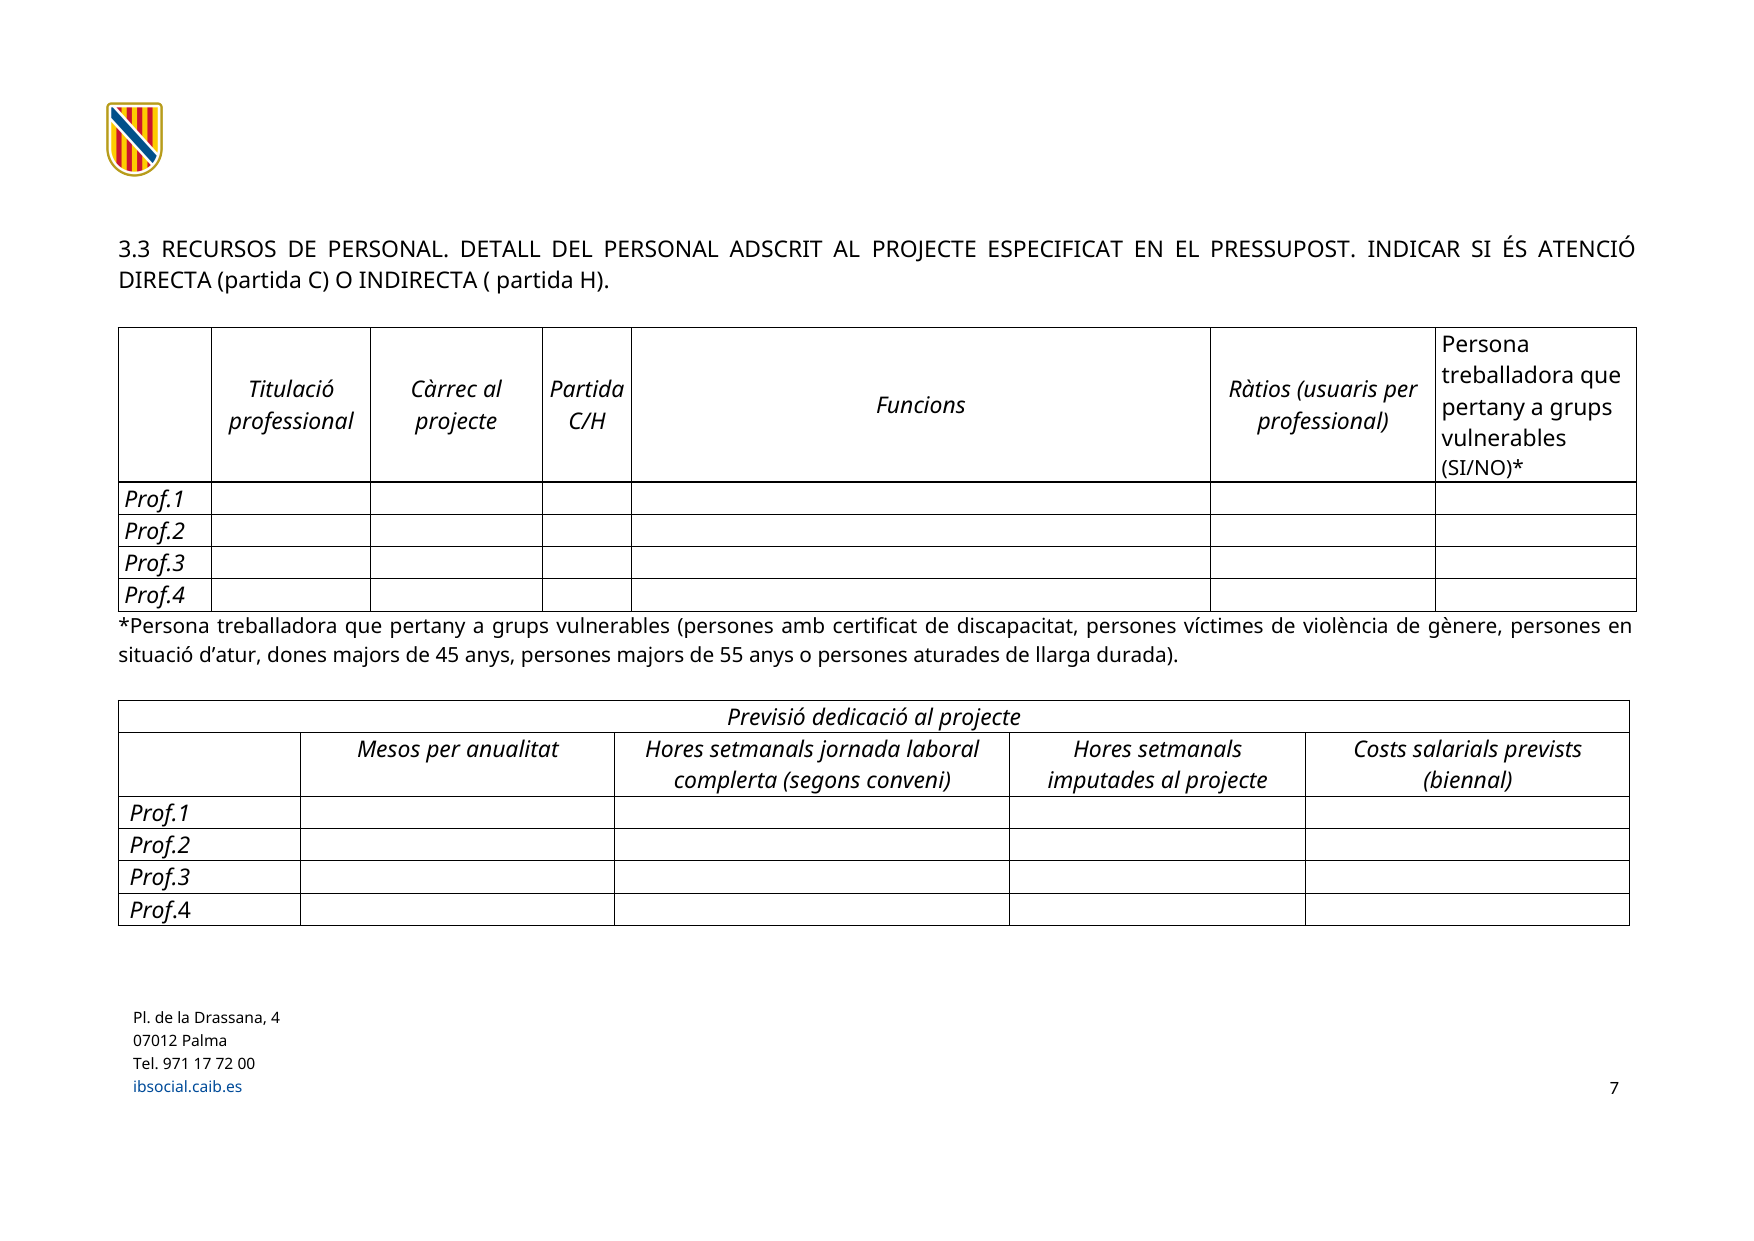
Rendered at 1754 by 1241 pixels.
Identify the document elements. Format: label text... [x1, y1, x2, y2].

table_header Ràtios (usuaris per professional) [1211, 328, 1435, 481]
table_header [119, 328, 211, 481]
table_cell [301, 797, 614, 828]
table_cell [371, 579, 542, 611]
table_cell [1436, 547, 1636, 578]
table_cell [1436, 515, 1636, 546]
table_cell [1211, 515, 1435, 546]
table_cell Prof.3 [119, 861, 300, 892]
table_cell [212, 483, 370, 514]
table_cell [632, 515, 1210, 546]
table_cell [301, 829, 614, 860]
table_header Càrrec al projecte [371, 328, 542, 481]
table_cell [1436, 483, 1636, 514]
table_cell [632, 547, 1210, 578]
table_cell [301, 861, 614, 892]
table_cell [1306, 829, 1629, 860]
table_cell Prof.1 [119, 797, 300, 828]
table_cell [615, 797, 1009, 828]
list 3.3 RECURSOS DE PERSONAL. DETALL DEL PERSONAL ADSCRIT AL PROJECTE ESPECIFICAT EN EL PRESSUPOST. INDICAR SI ÉS ATENCIÓ DIRECTA (partida C) O INDIRECTA ( partida H). [118, 233, 1636, 296]
table_cell [1306, 861, 1629, 892]
table_cell Prof.2 [119, 515, 211, 546]
text *Persona treballadora que pertany a grups vulnerables (persones amb certificat de discapacitat, persones víctimes de violència de gènere, persones en situació d’atur, dones majors de 45 anys, persones majors de 55 anys o persones aturades de llarga durada). [118, 612, 1636, 668]
table_cell [543, 515, 631, 546]
table_cell [212, 579, 370, 611]
table_cell [615, 829, 1009, 860]
table_cell Mesos per anualitat [301, 733, 614, 796]
table_cell [632, 483, 1210, 514]
table_cell Prof.3 [119, 547, 211, 578]
table_cell Prof.4 [119, 579, 211, 611]
table_cell [543, 579, 631, 611]
table_header Persona treballadora que pertany a grups vulnerables (SI/NO)* [1436, 328, 1636, 481]
table_cell [212, 515, 370, 546]
table_cell [212, 547, 370, 578]
table_header Funcions [632, 328, 1210, 481]
table_cell [543, 547, 631, 578]
table_cell [615, 861, 1009, 892]
table_cell Prof.1 [119, 483, 211, 514]
table_cell [1211, 579, 1435, 611]
picture [88, 74, 181, 205]
table_cell [119, 733, 300, 796]
table_cell [371, 515, 542, 546]
table_cell Hores setmanals jornada laboral complerta (segons conveni) [615, 733, 1009, 796]
table_cell [1010, 894, 1305, 925]
table_cell [1211, 483, 1435, 514]
table_header Partida C/H [543, 328, 631, 481]
table_cell [371, 547, 542, 578]
table_cell Prof.4 [119, 894, 300, 925]
table_cell [543, 483, 631, 514]
table_cell [1211, 547, 1435, 578]
table_cell [1306, 797, 1629, 828]
table_cell [615, 894, 1009, 925]
table_header Previsió dedicació al projecte [119, 701, 1629, 732]
table_cell [1436, 579, 1636, 611]
table_cell [1010, 829, 1305, 860]
table_cell Costs salarials prevists (biennal) [1306, 733, 1629, 796]
table_header Titulació professional [212, 328, 370, 481]
table_cell [301, 894, 614, 925]
table_cell [1010, 797, 1305, 828]
table_cell Hores setmanals imputades al projecte [1010, 733, 1305, 796]
table_cell [1306, 894, 1629, 925]
table_cell [1010, 861, 1305, 892]
table_cell Prof.2 [119, 829, 300, 860]
table_cell [632, 579, 1210, 611]
table_cell [371, 483, 542, 514]
